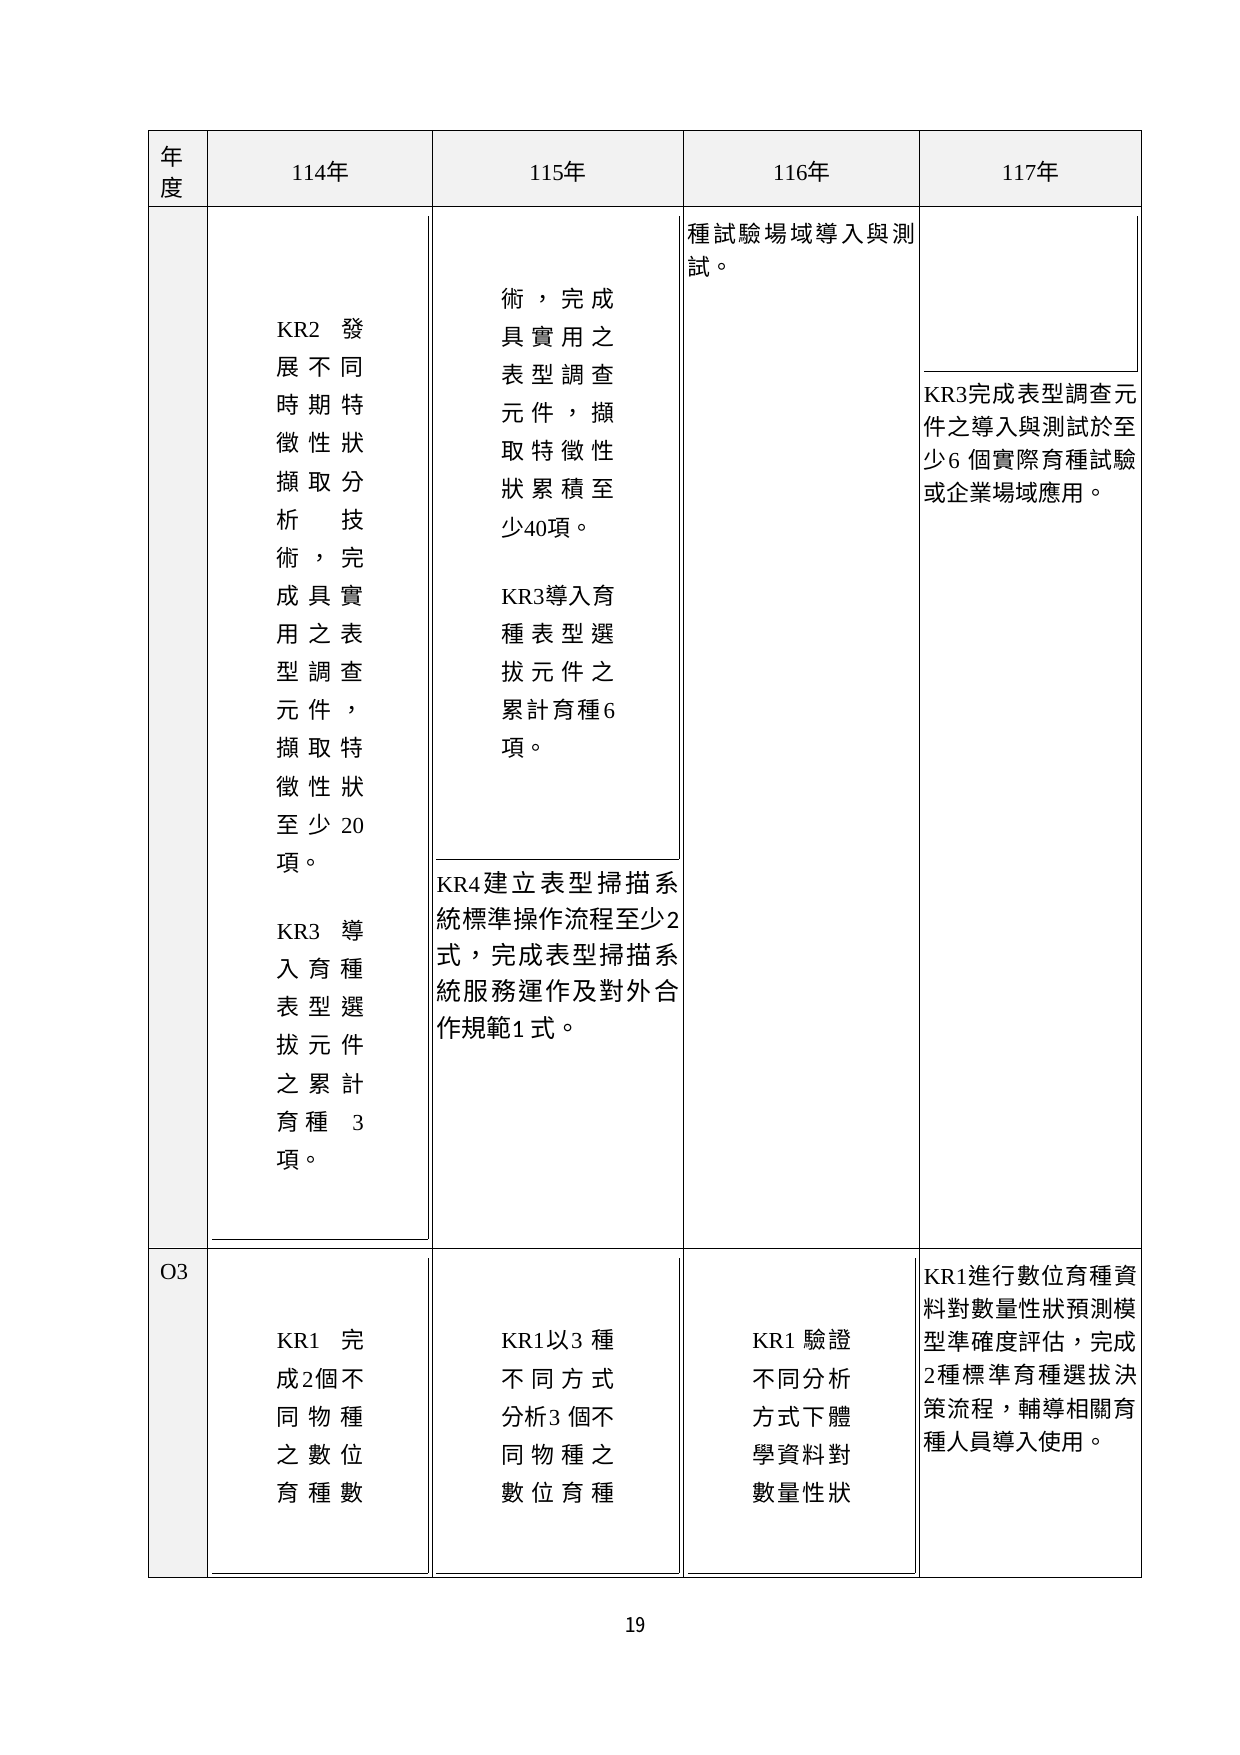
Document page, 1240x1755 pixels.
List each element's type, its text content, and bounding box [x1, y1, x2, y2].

table_header 年度 [149, 131, 207, 206]
table_cell KR2發展不同時期特徵性狀擷取分析技術，完成具實用之表型調查元件，擷取特徵性狀至少20項。 KR3導入育種表型選拔元件之累計育種 3 項。 [208, 207, 432, 1247]
table_header 114年 [208, 131, 432, 206]
table_cell KR1進行數位育種資料對數量性狀預測模型準確度評估，完成 2種標準育種選拔決策流程，輔導相關育種人員導入使用。 [920, 1249, 1141, 1577]
table_cell KR1 驗證不同分析方式下體學資料對數量性狀 [684, 1249, 919, 1577]
table_header 116年 [684, 131, 919, 206]
table_cell [149, 207, 207, 1247]
table_cell KR3完成表型調查元件之導入與測試於至少6 個實際育種試驗或企業場域應用。 [920, 207, 1141, 1247]
table_cell KR1以3 種不同方式分析3 個不同物種之數位育種 [433, 1249, 683, 1577]
table_cell KR1完成2個不同物種之數位育種數 [208, 1249, 432, 1577]
table_header 117年 [920, 131, 1141, 206]
table_cell 種試驗場域導入與測試。 [684, 207, 919, 1247]
table_cell O3 [149, 1249, 207, 1577]
table_header 115年 [433, 131, 683, 206]
table_cell 術，完成具實用之表型調查元件，擷取特徵性狀累積至少40項。 KR3導入育種表型選拔元件之累計育種6 項。 KR4建立表型掃描系統標準操作流程至少2式，完成表型掃描系統服務運作及對外合作規範1 式。 [433, 207, 683, 1247]
